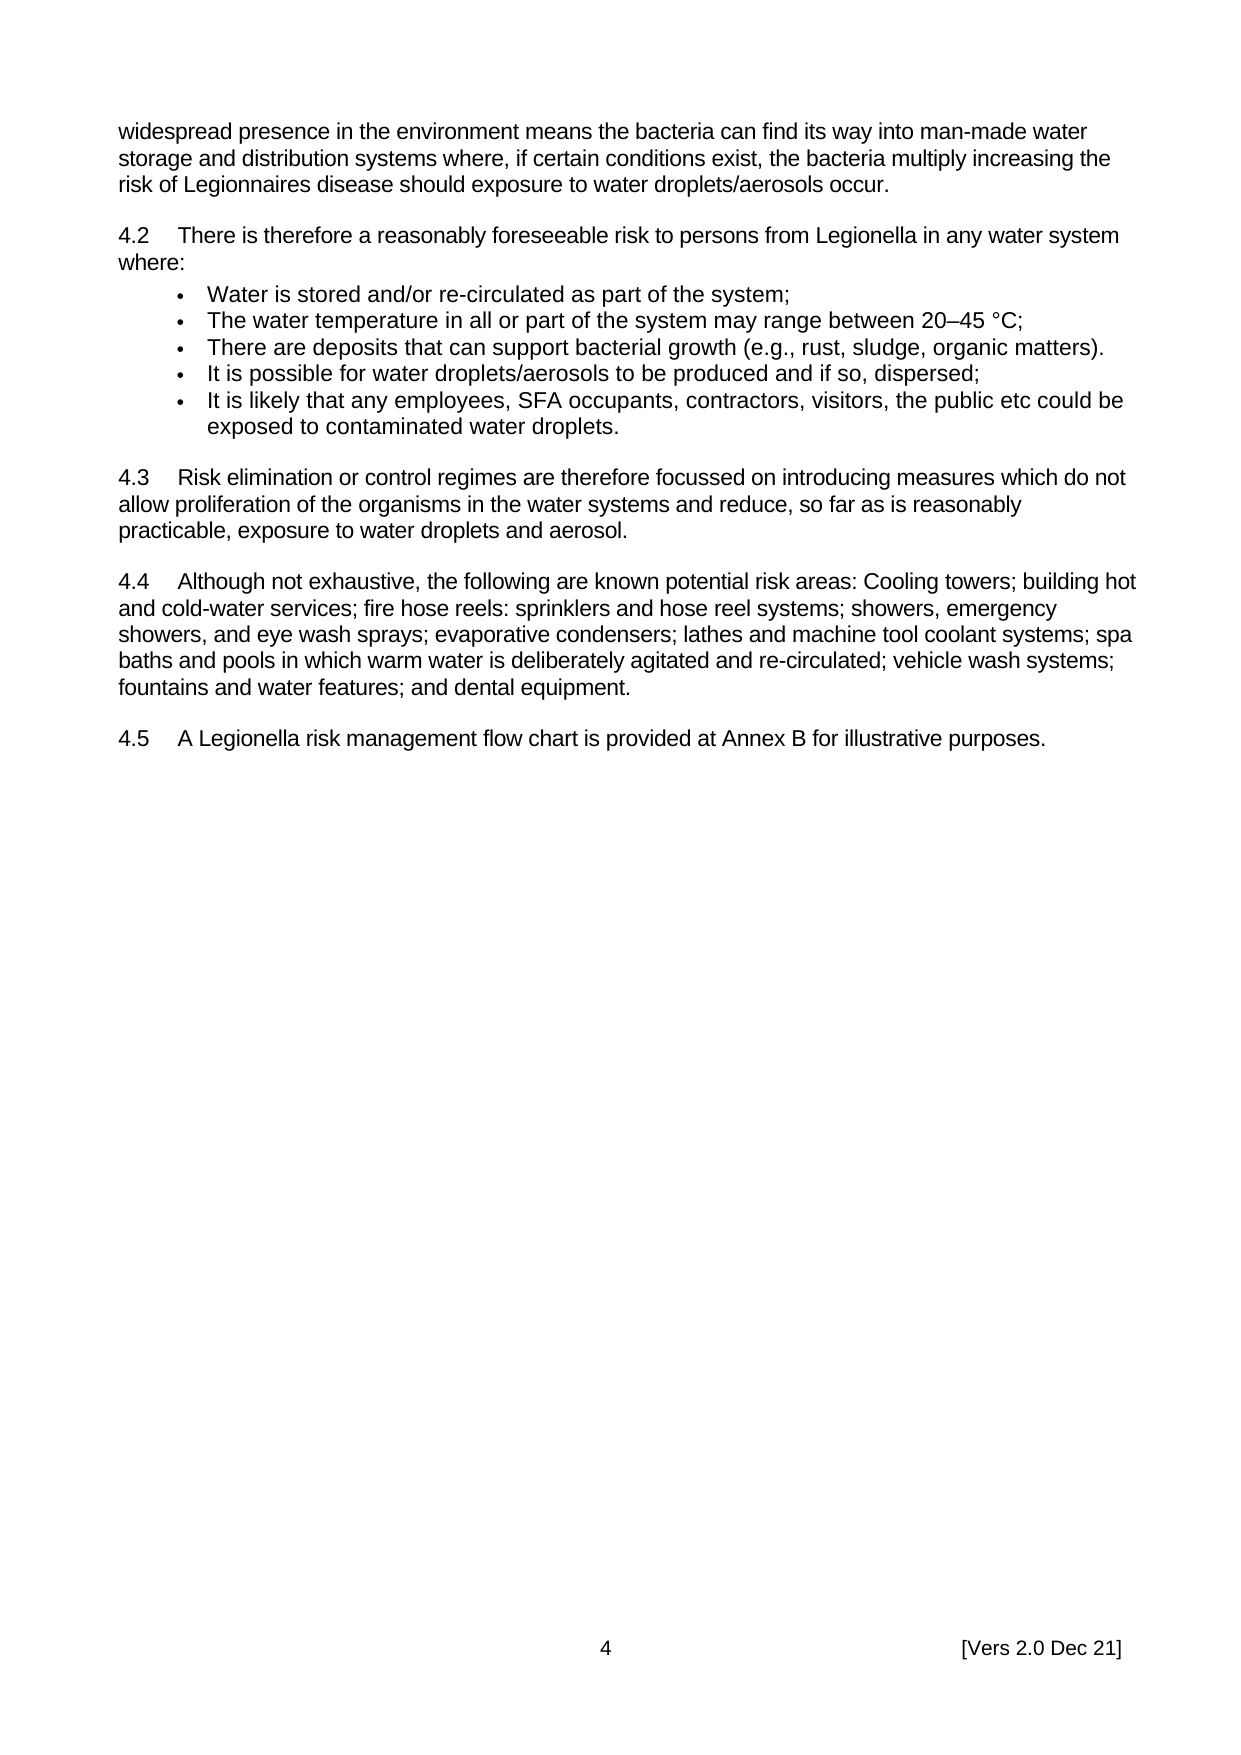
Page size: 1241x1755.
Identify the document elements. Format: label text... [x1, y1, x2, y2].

list There is therefore a reasonably foreseeable risk to persons from Legionella in any water system where: [118, 222, 1137, 275]
list A Legionella risk management flow chart is provided at Annex B for illustrative purposes. [118, 725, 1137, 751]
list Risk elimination or control regimes are therefore focussed on introducing measures which do not allow proliferation of the organisms in the water systems and reduce, so far as is reasonably practicable, exposure to water droplets and aerosol. [118, 464, 1137, 543]
list The water temperature in all or part of the system may range between 20–45 °C; [177, 307, 1137, 334]
list Water is stored and/or re-circulated as part of the system; [177, 281, 1137, 307]
list There are deposits that can support bacterial growth (e.g., rust, sludge, organic matters). [177, 334, 1137, 360]
list It is possible for water droplets/aerosols to be produced and if so, dispersed; [177, 360, 1137, 387]
list It is likely that any employees, SFA occupants, contractors, visitors, the public etc could be exposed to contaminated water droplets. [177, 387, 1137, 439]
list widespread presence in the environment means the bacteria can find its way into man-made water storage and distribution systems where, if certain conditions exist, the bacteria multiply increasing the risk of Legionnaires disease should exposure to water droplets/aerosols occur. [118, 118, 1137, 197]
list Although not exhaustive, the following are known potential risk areas: Cooling towers; building hot and cold-water services; fire hose reels: sprinklers and hose reel systems; showers, emergency showers, and eye wash sprays; evaporative condensers; lathes and machine tool coolant systems; spa baths and pools in which warm water is deliberately agitated and re-circulated; vehicle wash systems; fountains and water features; and dental equipment. [118, 568, 1137, 700]
